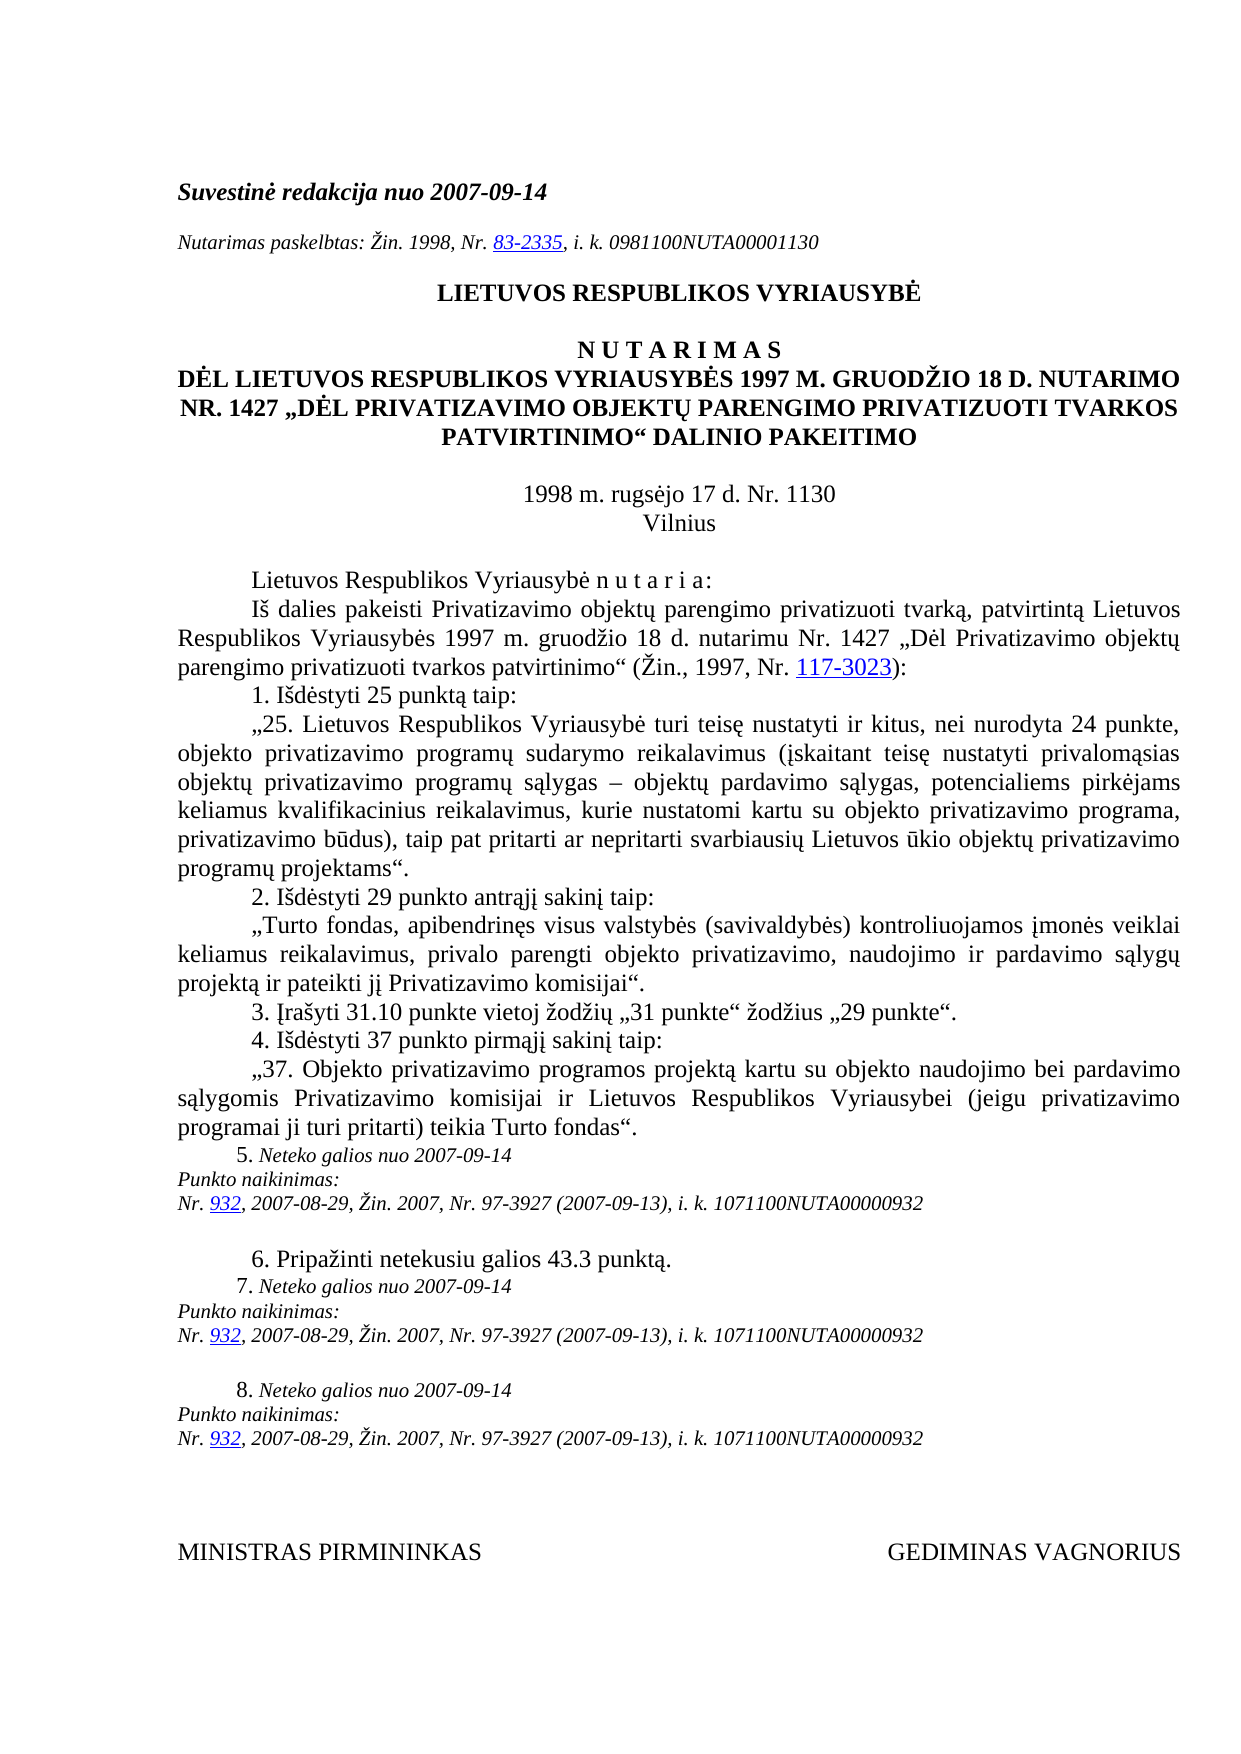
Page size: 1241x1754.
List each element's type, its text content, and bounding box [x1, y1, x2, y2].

text Punkto naikinimas: [177, 1167, 1181, 1191]
text 4. Išdėstyti 37 punkto pirmąjį sakinį taip: [177, 1026, 1181, 1054]
text Iš dalies pakeisti Privatizavimo objektų parengimo privatizuoti tvarką, patvirtintą Lietuvos Respublikos Vyriausybės 1997 m. gruodžio 18 d. nutarimu Nr. 1427 „Dėl Privatizavimo objektų parengimo privatizuoti tvarkos patvirtinimo“ (Žin., 1997, Nr. 117-3023): [177, 594, 1181, 681]
text MINISTRAS PIRMININKAS GEDIMINAS VAGNORIUS [177, 1537, 1181, 1565]
text N U T A R I M A S [177, 336, 1181, 364]
text Nr. 932, 2007-08-29, Žin. 2007, Nr. 97-3927 (2007-09-13), i. k. 1071100NUTA00000932 [177, 1323, 1181, 1347]
text 1998 m. rugsėjo 17 d. Nr. 1130 [177, 479, 1181, 508]
text „25. Lietuvos Respublikos Vyriausybė turi teisę nustatyti ir kitus, nei nurodyta 24 punkte, objekto privatizavimo programų sudarymo reikalavimus (įskaitant teisę nustatyti privalomąsias objektų privatizavimo programų sąlygas – objektų pardavimo sąlygas, potencialiems pirkėjams keliamus kvalifikacinius reikalavimus, kurie nustatomi kartu su objekto privatizavimo programa, privatizavimo būdus), taip pat pritarti ar nepritarti svarbiausių Lietuvos ūkio objektų privatizavimo programų projektams“. [177, 709, 1181, 882]
text 6. Pripažinti netekusiu galios 43.3 punktą. [177, 1244, 1181, 1273]
text Punkto naikinimas: [177, 1299, 1181, 1323]
text Vilnius [177, 508, 1181, 537]
text Lietuvos Respublikos Vyriausybė nutaria: [177, 566, 1181, 594]
text 7. Neteko galios nuo 2007-09-14 [177, 1273, 1181, 1299]
text Punkto naikinimas: [177, 1402, 1181, 1426]
text „37. Objekto privatizavimo programos projektą kartu su objekto naudojimo bei pardavimo sąlygomis Privatizavimo komisijai ir Lietuvos Respublikos Vyriausybei (jeigu privatizavimo programai ji turi pritarti) teikia Turto fondas“. [177, 1054, 1181, 1141]
text „Turto fondas, apibendrinęs visus valstybės (savivaldybės) kontroliuojamos įmonės veiklai keliamus reikalavimus, privalo parengti objekto privatizavimo, naudojimo ir pardavimo sąlygų projektą ir pateikti jį Privatizavimo komisijai“. [177, 911, 1181, 997]
text Nutarimas paskelbtas: Žin. 1998, Nr. 83-2335, i. k. 0981100NUTA00001130 [177, 230, 1181, 254]
text Nr. 932, 2007-08-29, Žin. 2007, Nr. 97-3927 (2007-09-13), i. k. 1071100NUTA00000932 [177, 1426, 1181, 1450]
text 1. Išdėstyti 25 punktą taip: [177, 681, 1181, 709]
text 2. Išdėstyti 29 punkto antrąjį sakinį taip: [177, 882, 1181, 911]
text Nr. 932, 2007-08-29, Žin. 2007, Nr. 97-3927 (2007-09-13), i. k. 1071100NUTA00000932 [177, 1191, 1181, 1215]
text LIETUVOS RESPUBLIKOS VYRIAUSYBĖ [177, 278, 1181, 307]
text DĖL LIETUVOS RESPUBLIKOS VYRIAUSYBĖS 1997 M. GRUODŽIO 18 D. NUTARIMO NR. 1427 „DĖL PRIVATIZAVIMO OBJEKTŲ PARENGIMO PRIVATIZUOTI TVARKOS PATVIRTINIMO“ DALINIO PAKEITIMO [177, 364, 1181, 451]
text Suvestinė redakcija nuo 2007-09-14 [177, 177, 1181, 206]
text 3. Įrašyti 31.10 punkte vietoj žodžių „31 punkte“ žodžius „29 punkte“. [177, 997, 1181, 1026]
text 5. Neteko galios nuo 2007-09-14 [177, 1141, 1181, 1167]
text 8. Neteko galios nuo 2007-09-14 [177, 1376, 1181, 1402]
